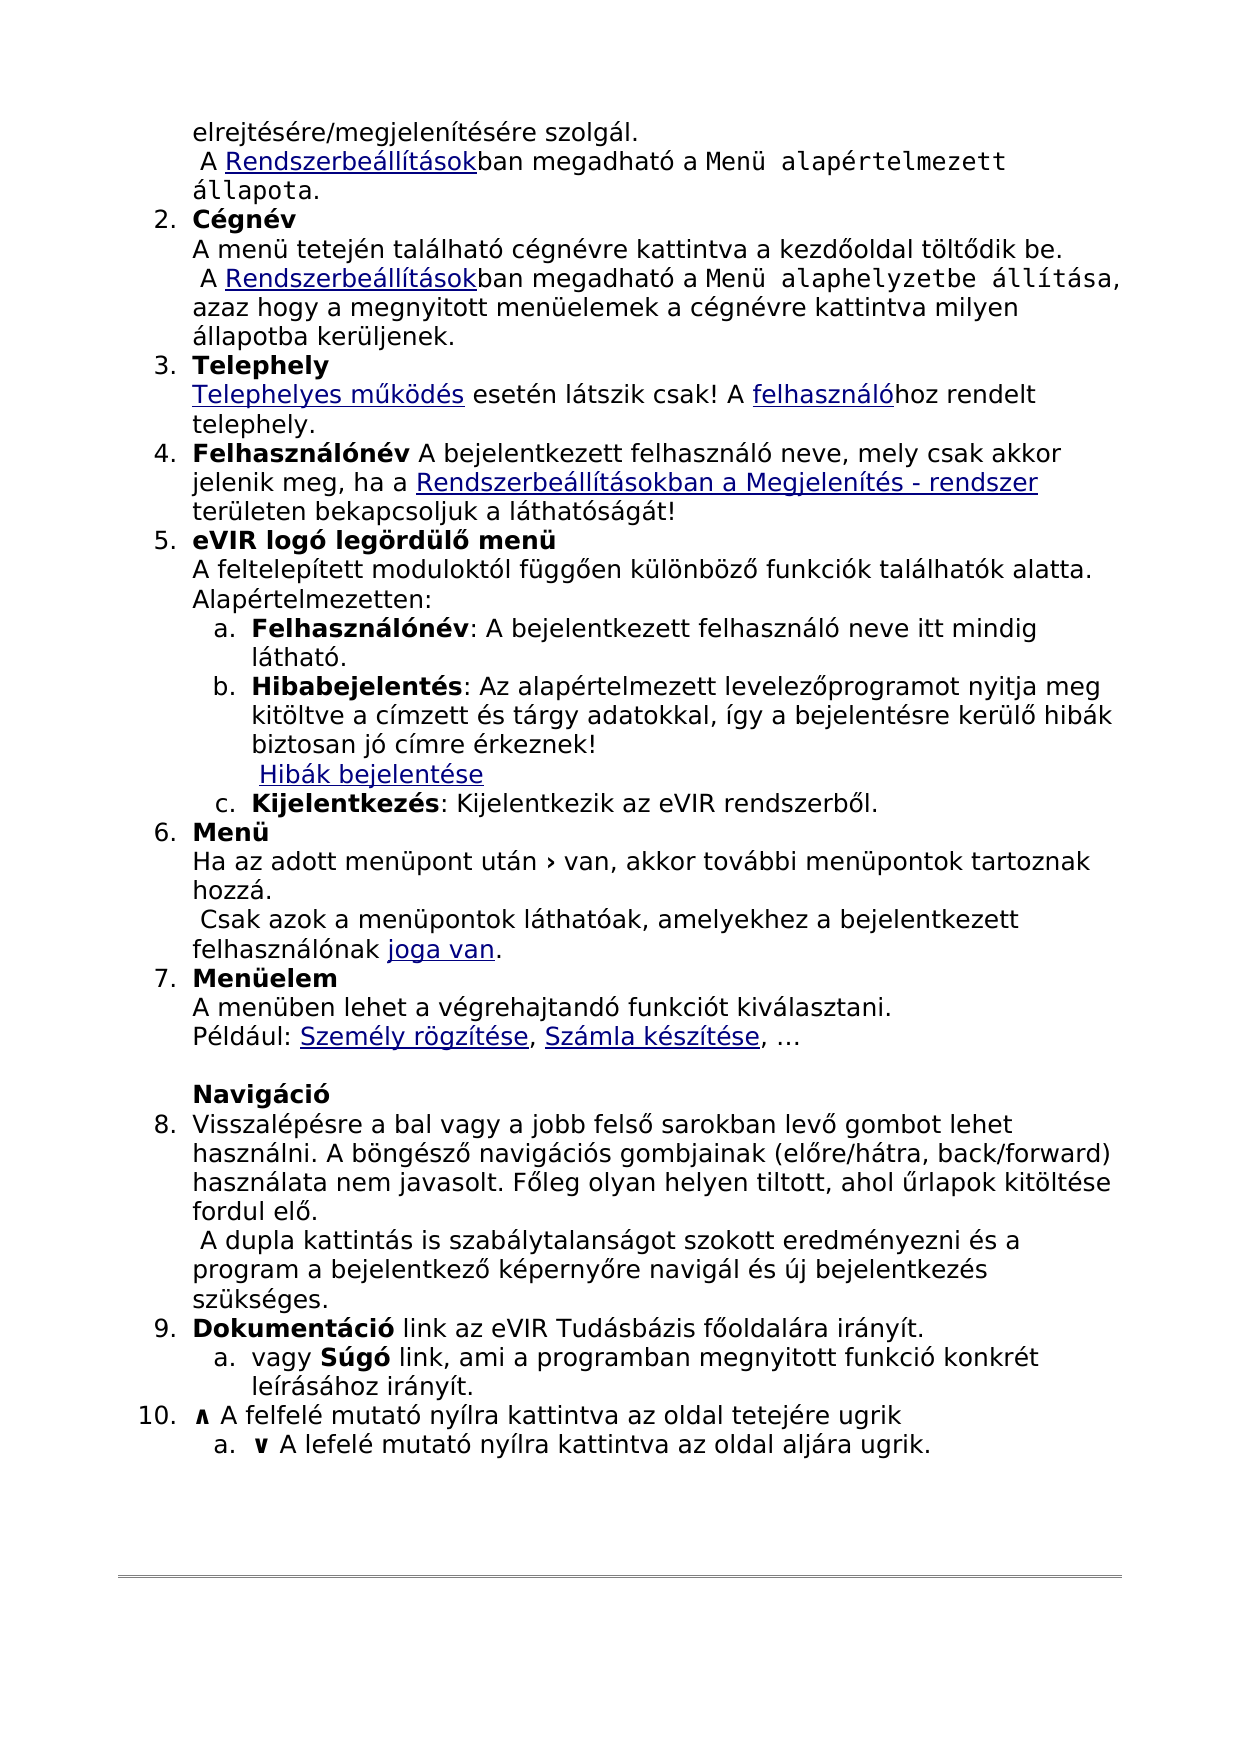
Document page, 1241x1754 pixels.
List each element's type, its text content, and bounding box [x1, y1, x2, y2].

list elrejtésére/megjelenítésére szolgál. A Rendszerbeállításokban megadható a Menü alapértelmezett állapota. [177, 118, 1122, 206]
list Hibabejelentés: Az alapértelmezett levelezőprogramot nyitja meg kitöltve a címzett és tárgy adatokkal, így a bejelentésre kerülő hibák biztosan jó címre érkeznek! Hibák bejelentése [236, 672, 1122, 789]
list ∨ A lefelé mutató nyílra kattintva az oldal aljára ugrik. [236, 1431, 1122, 1460]
list Dokumentáció link az eVIR Tudásbázis főoldalára irányít. [177, 1314, 1122, 1343]
list eVIR logó legördülő menü A feltelepített moduloktól függően különböző funkciók találhatók alatta. Alapértelmezetten: [177, 526, 1122, 614]
list Felhasználónév A bejelentkezett felhasználó neve, mely csak akkor jelenik meg, ha a Rendszerbeállításokban a Megjelenítés - rendszer területen bekapcsoljuk a láthatóságát! [177, 439, 1122, 526]
list Menüelem A menüben lehet a végrehajtandó funkciót kiválasztani. Például: Személy rögzítése, Számla készítése, … Navigáció [177, 964, 1122, 1110]
list Felhasználónév: A bejelentkezett felhasználó neve itt mindig látható. [236, 614, 1122, 672]
list Visszalépésre a bal vagy a jobb felső sarokban levő gombot lehet használni. A böngésző navigációs gombjainak (előre/hátra, back/forward) használata nem javasolt. Főleg olyan helyen tiltott, ahol űrlapok kitöltése fordul elő. A dupla kattintás is szabálytalanságot szokott eredményezni és a program a bejelentkező képernyőre navigál és új bejelentkezés szükséges. [177, 1110, 1122, 1314]
list vagy Súgó link, ami a programban megnyitott funkció konkrét leírásához irányít. [236, 1343, 1122, 1401]
list Telephely Telephelyes működés esetén látszik csak! A felhasználóhoz rendelt telephely. [177, 351, 1122, 439]
list ∧ A felfelé mutató nyílra kattintva az oldal tetejére ugrik [177, 1401, 1122, 1431]
list Cégnév A menü tetején található cégnévre kattintva a kezdőoldal töltődik be. A Rendszerbeállításokban megadható a Menü alaphelyzetbe állítása, azaz hogy a megnyitott menüelemek a cégnévre kattintva milyen állapotba kerüljenek. [177, 206, 1122, 351]
list Kijelentkezés: Kijelentkezik az eVIR rendszerből. [236, 789, 1122, 818]
list Menü Ha az adott menüpont után › van, akkor további menüpontok tartoznak hozzá. Csak azok a menüpontok láthatóak, amelyekhez a bejelentkezett felhasználónak joga van. [177, 818, 1122, 964]
